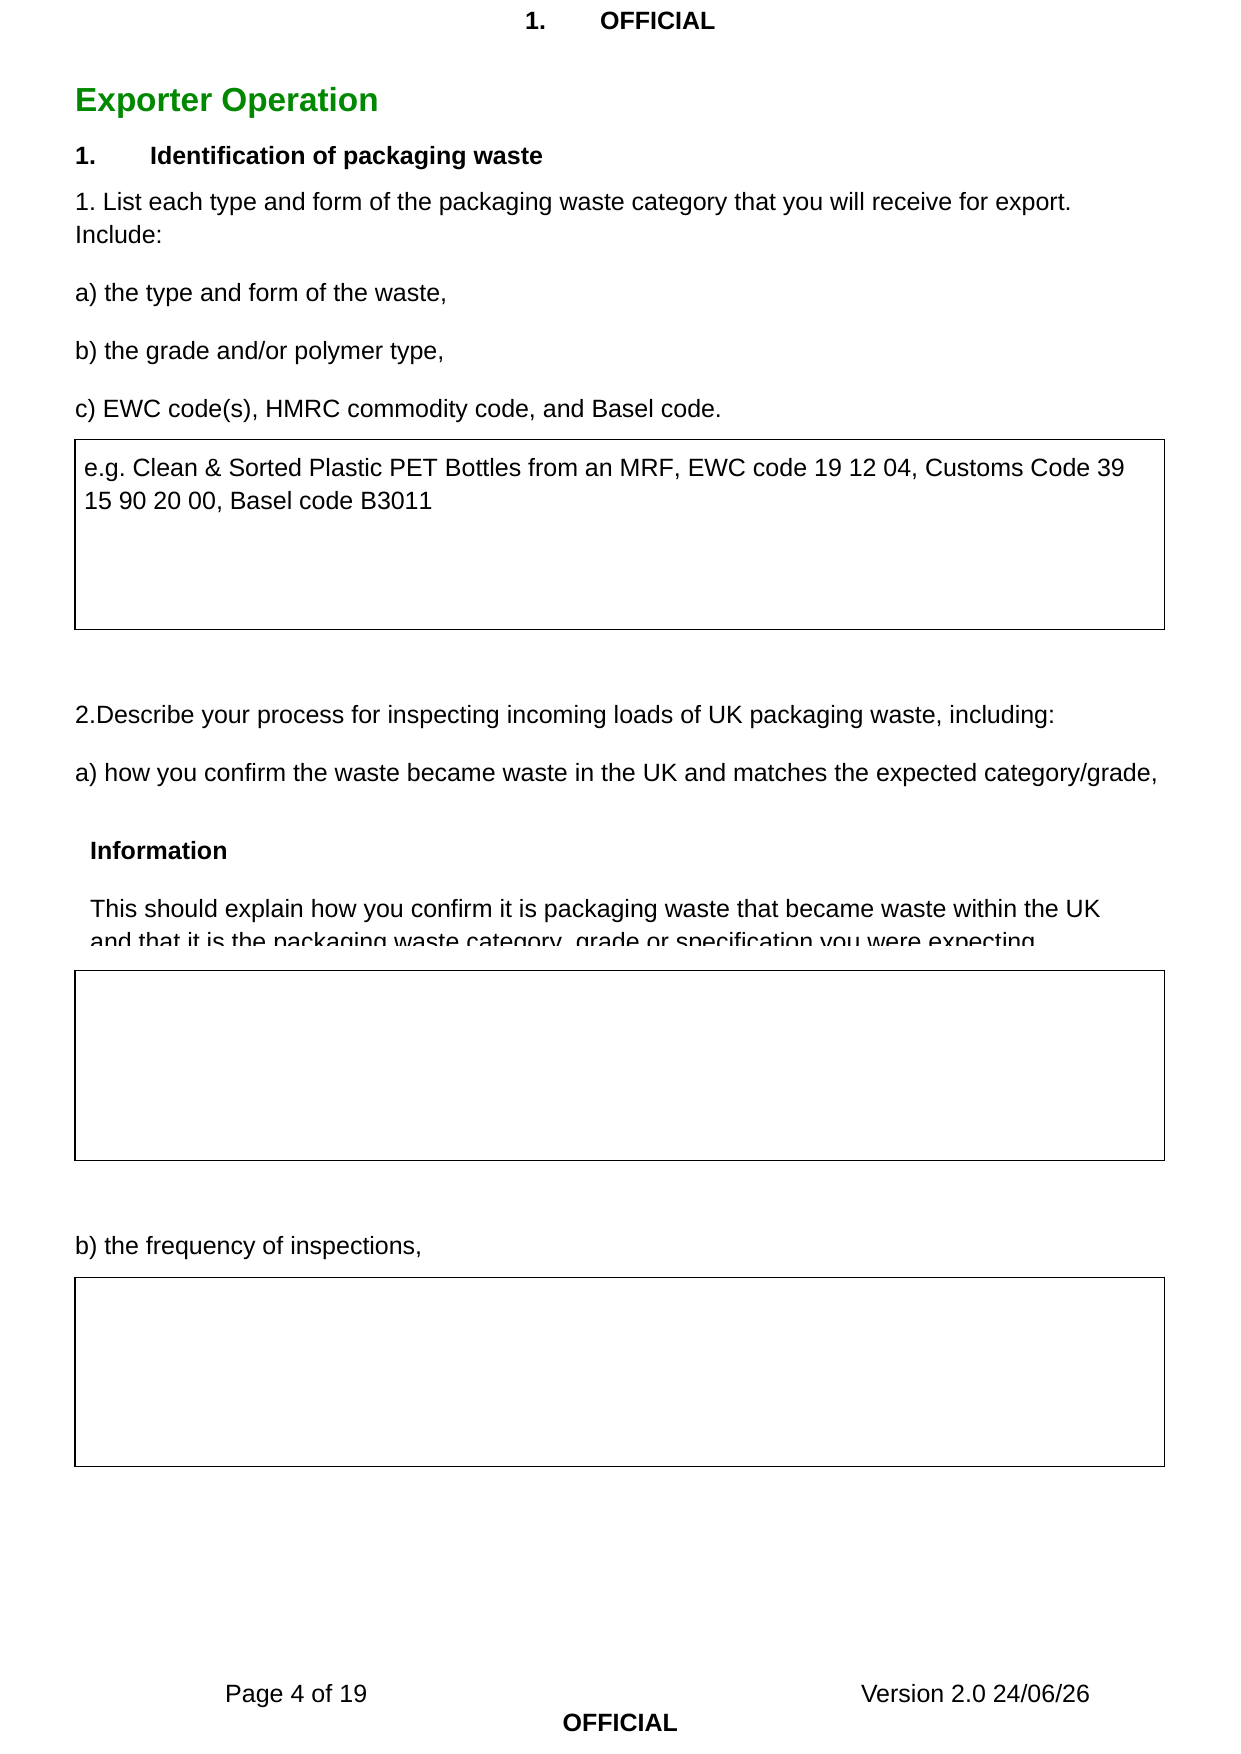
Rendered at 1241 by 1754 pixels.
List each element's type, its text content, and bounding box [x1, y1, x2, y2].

text Information [90, 836, 1147, 865]
subtitle Identification of packaging waste [75, 141, 1165, 170]
subtitle Exporter Operation [75, 80, 1165, 119]
table_header e.g. Clean & Sorted Plastic PET Bottles from an MRF, EWC code 19 12 04, Customs Code 39 15 90 20 00, Basel code B3011 [76, 440, 1164, 628]
table_header [76, 1278, 1164, 1466]
text b) the grade and/or polymer type, [75, 336, 1165, 364]
text c) EWC code(s), HMRC commodity code, and Basel code. [75, 394, 1165, 422]
text a) the type and form of the waste, [75, 278, 1165, 306]
text 1. List each type and form of the packaging waste category that you will receive for export. Include: [75, 187, 1165, 248]
text a) how you confirm the waste became waste in the UK and matches the expected category/grade, [75, 758, 1165, 787]
table_header [76, 971, 1164, 1159]
text This should explain how you confirm it is packaging waste that became waste within the UK and that it is the packaging waste category, grade or specification you were expecting. [90, 894, 1147, 946]
text b) the frequency of inspections, [75, 1231, 1165, 1260]
text 2.Describe your process for inspecting incoming loads of UK packaging waste, including: [75, 700, 1165, 729]
